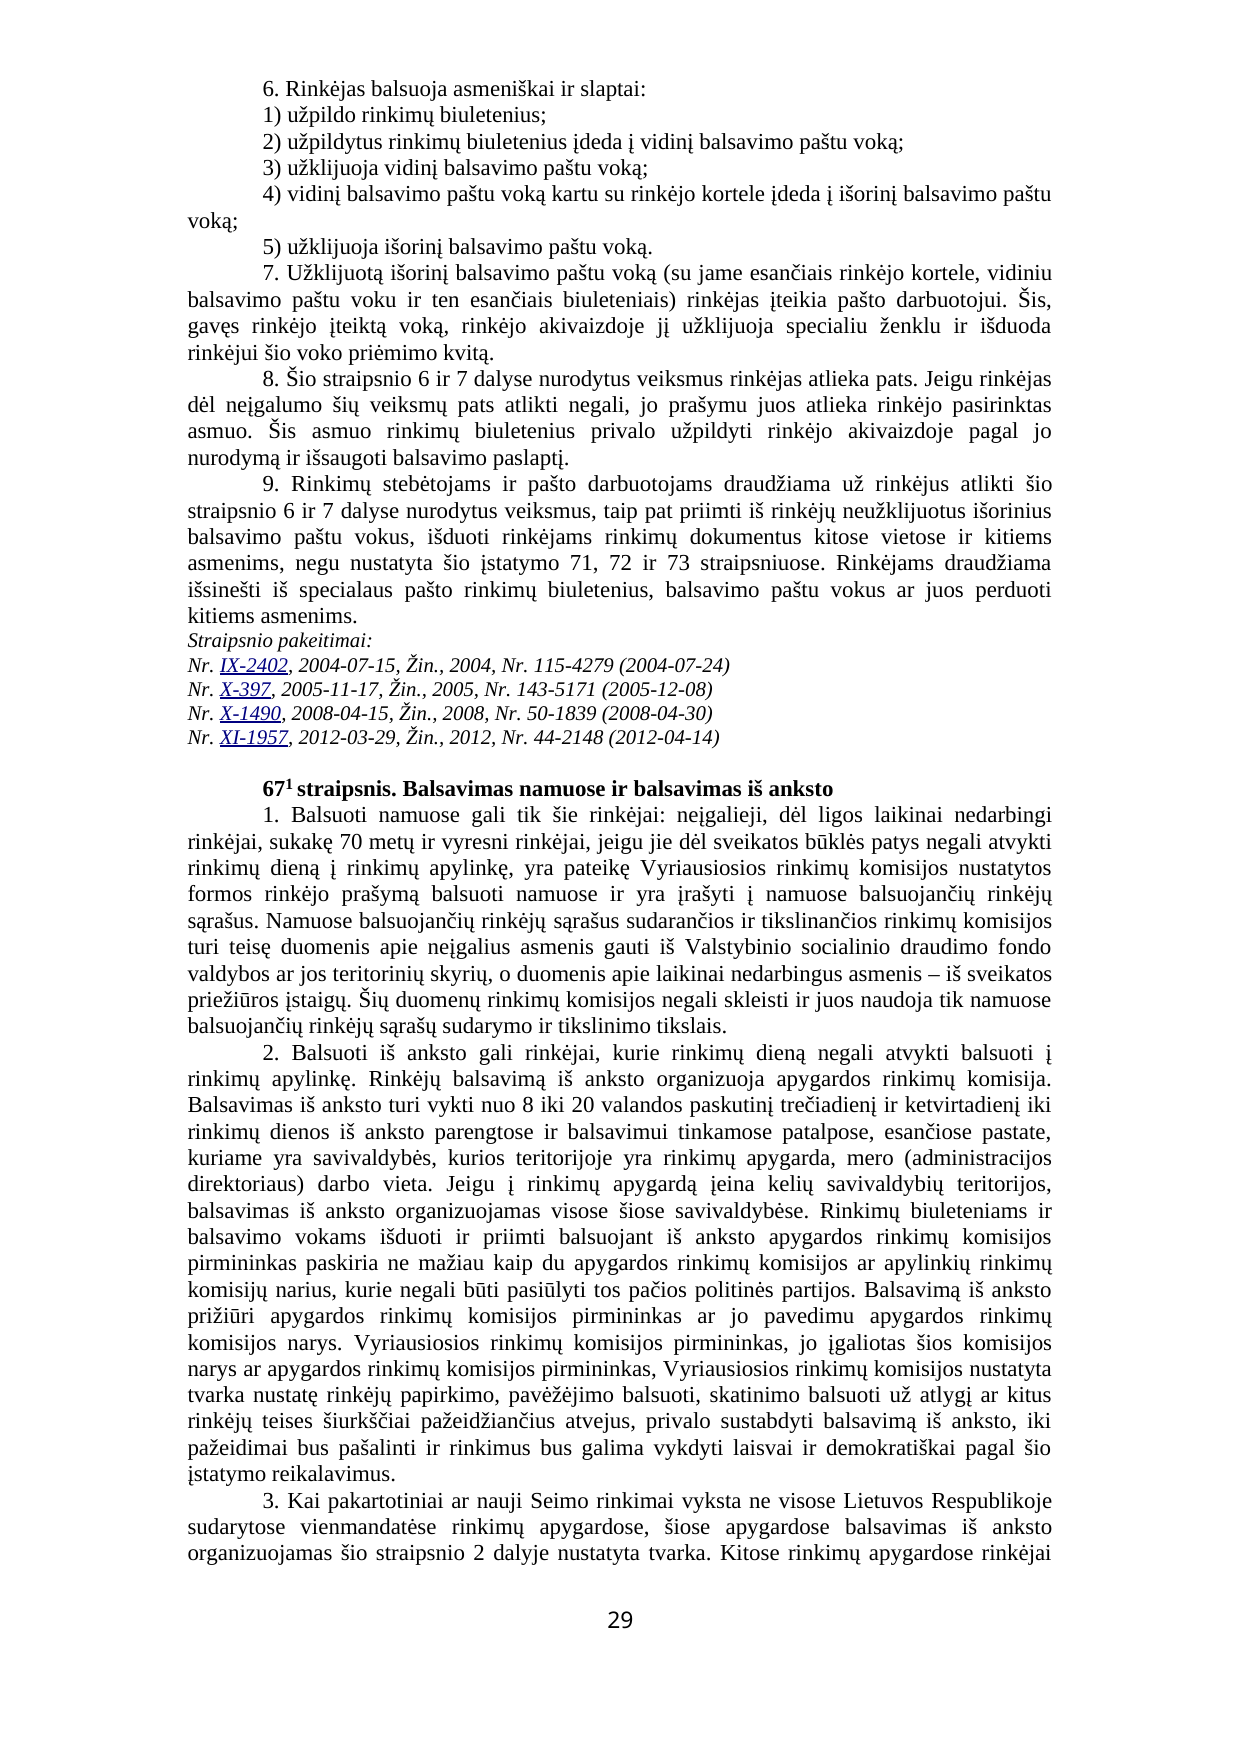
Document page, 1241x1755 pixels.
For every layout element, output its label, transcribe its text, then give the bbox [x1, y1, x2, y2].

text 8. Šio straipsnio 6 ir 7 dalyse nurodytus veiksmus rinkėjas atlieka pats. Jeigu rinkėjas dėl neįgalumo šių veiksmų pats atlikti negali, jo prašymu juos atlieka rinkėjo pasirinktas asmuo. Šis asmuo rinkimų biuletenius privalo užpildyti rinkėjo akivaizdoje pagal jo nurodymą ir išsaugoti balsavimo paslaptį. [187, 365, 1053, 470]
text Straipsnio pakeitimai: [187, 628, 1053, 652]
text Nr. IX-2402, 2004-07-15, Žin., 2004, Nr. 115-4279 (2004-07-24) [187, 652, 1053, 677]
text Nr. X-1490, 2008-04-15, Žin., 2008, Nr. 50-1839 (2008-04-30) [187, 701, 1053, 725]
text 4) vidinį balsavimo paštu voką kartu su rinkėjo kortele įdeda į išorinį balsavimo paštu voką; [187, 180, 1053, 233]
text 5) užklijuoja išorinį balsavimo paštu voką. [187, 233, 1053, 259]
text 2. Balsuoti iš anksto gali rinkėjai, kurie rinkimų dieną negali atvykti balsuoti į rinkimų apylinkę. Rinkėjų balsavimą iš anksto organizuoja apygardos rinkimų komisija. Balsavimas iš anksto turi vykti nuo 8 iki 20 valandos paskutinį trečiadienį ir ketvirtadienį iki rinkimų dienos iš anksto parengtose ir balsavimui tinkamose patalpose, esančiose pastate, kuriame yra savivaldybės, kurios teritorijoje yra rinkimų apygarda, mero (administracijos direktoriaus) darbo vieta. Jeigu į rinkimų apygardą įeina kelių savivaldybių teritorijos, balsavimas iš anksto organizuojamas visose šiose savivaldybėse. Rinkimų biuleteniams ir balsavimo vokams išduoti ir priimti balsuojant iš anksto apygardos rinkimų komisijos pirmininkas paskiria ne mažiau kaip du apygardos rinkimų komisijos ar apylinkių rinkimų komisijų narius, kurie negali būti pasiūlyti tos pačios politinės partijos. Balsavimą iš anksto prižiūri apygardos rinkimų komisijos pirmininkas ar jo pavedimu apygardos rinkimų komisijos narys. Vyriausiosios rinkimų komisijos pirmininkas, jo įgaliotas šios komisijos narys ar apygardos rinkimų komisijos pirmininkas, Vyriausiosios rinkimų komisijos nustatyta tvarka nustatę rinkėjų papirkimo, pavėžėjimo balsuoti, skatinimo balsuoti už atlygį ar kitus rinkėjų teises šiurkščiai pažeidžiančius atvejus, privalo sustabdyti balsavimą iš anksto, iki pažeidimai bus pašalinti ir rinkimus bus galima vykdyti laisvai ir demokratiškai pagal šio įstatymo reikalavimus. [187, 1039, 1053, 1487]
text 2) užpildytus rinkimų biuletenius įdeda į vidinį balsavimo paštu voką; [187, 128, 1053, 154]
text 3) užklijuoja vidinį balsavimo paštu voką; [187, 154, 1053, 180]
text 7. Užklijuotą išorinį balsavimo paštu voką (su jame esančiais rinkėjo kortele, vidiniu balsavimo paštu voku ir ten esančiais biuleteniais) rinkėjas įteikia pašto darbuotojui. Šis, gavęs rinkėjo įteiktą voką, rinkėjo akivaizdoje jį užklijuoja specialiu ženklu ir išduoda rinkėjui šio voko priėmimo kvitą. [187, 259, 1053, 365]
text 671 straipsnis. Balsavimas namuose ir balsavimas iš anksto [187, 775, 1053, 801]
text 3. Kai pakartotiniai ar nauji Seimo rinkimai vyksta ne visose Lietuvos Respublikoje sudarytose vienmandatėse rinkimų apygardose, šiose apygardose balsavimas iš anksto organizuojamas šio straipsnio 2 dalyje nustatyta tvarka. Kitose rinkimų apygardose rinkėjai [187, 1487, 1053, 1566]
text Nr. X-397, 2005-11-17, Žin., 2005, Nr. 143-5171 (2005-12-08) [187, 677, 1053, 701]
text 1. Balsuoti namuose gali tik šie rinkėjai: neįgalieji, dėl ligos laikinai nedarbingi rinkėjai, sukakę 70 metų ir vyresni rinkėjai, jeigu jie dėl sveikatos būklės patys negali atvykti rinkimų dieną į rinkimų apylinkę, yra pateikę Vyriausiosios rinkimų komisijos nustatytos formos rinkėjo prašymą balsuoti namuose ir yra įrašyti į namuose balsuojančių rinkėjų sąrašus. Namuose balsuojančių rinkėjų sąrašus sudarančios ir tikslinančios rinkimų komisijos turi teisę duomenis apie neįgalius asmenis gauti iš Valstybinio socialinio draudimo fondo valdybos ar jos teritorinių skyrių, o duomenis apie laikinai nedarbingus asmenis – iš sveikatos priežiūros įstaigų. Šių duomenų rinkimų komisijos negali skleisti ir juos naudoja tik namuose balsuojančių rinkėjų sąrašų sudarymo ir tikslinimo tikslais. [187, 801, 1053, 1039]
text 1) užpildo rinkimų biuletenius; [187, 101, 1053, 128]
text Nr. XI-1957, 2012-03-29, Žin., 2012, Nr. 44-2148 (2012-04-14) [187, 725, 1053, 749]
text 6. Rinkėjas balsuoja asmeniškai ir slaptai: [187, 75, 1053, 101]
text 9. Rinkimų stebėtojams ir pašto darbuotojams draudžiama už rinkėjus atlikti šio straipsnio 6 ir 7 dalyse nurodytus veiksmus, taip pat priimti iš rinkėjų neužklijuotus išorinius balsavimo paštu vokus, išduoti rinkėjams rinkimų dokumentus kitose vietose ir kitiems asmenims, negu nustatyta šio įstatymo 71, 72 ir 73 straipsniuose. Rinkėjams draudžiama išsinešti iš specialaus pašto rinkimų biuletenius, balsavimo paštu vokus ar juos perduoti kitiems asmenims. [187, 470, 1053, 628]
